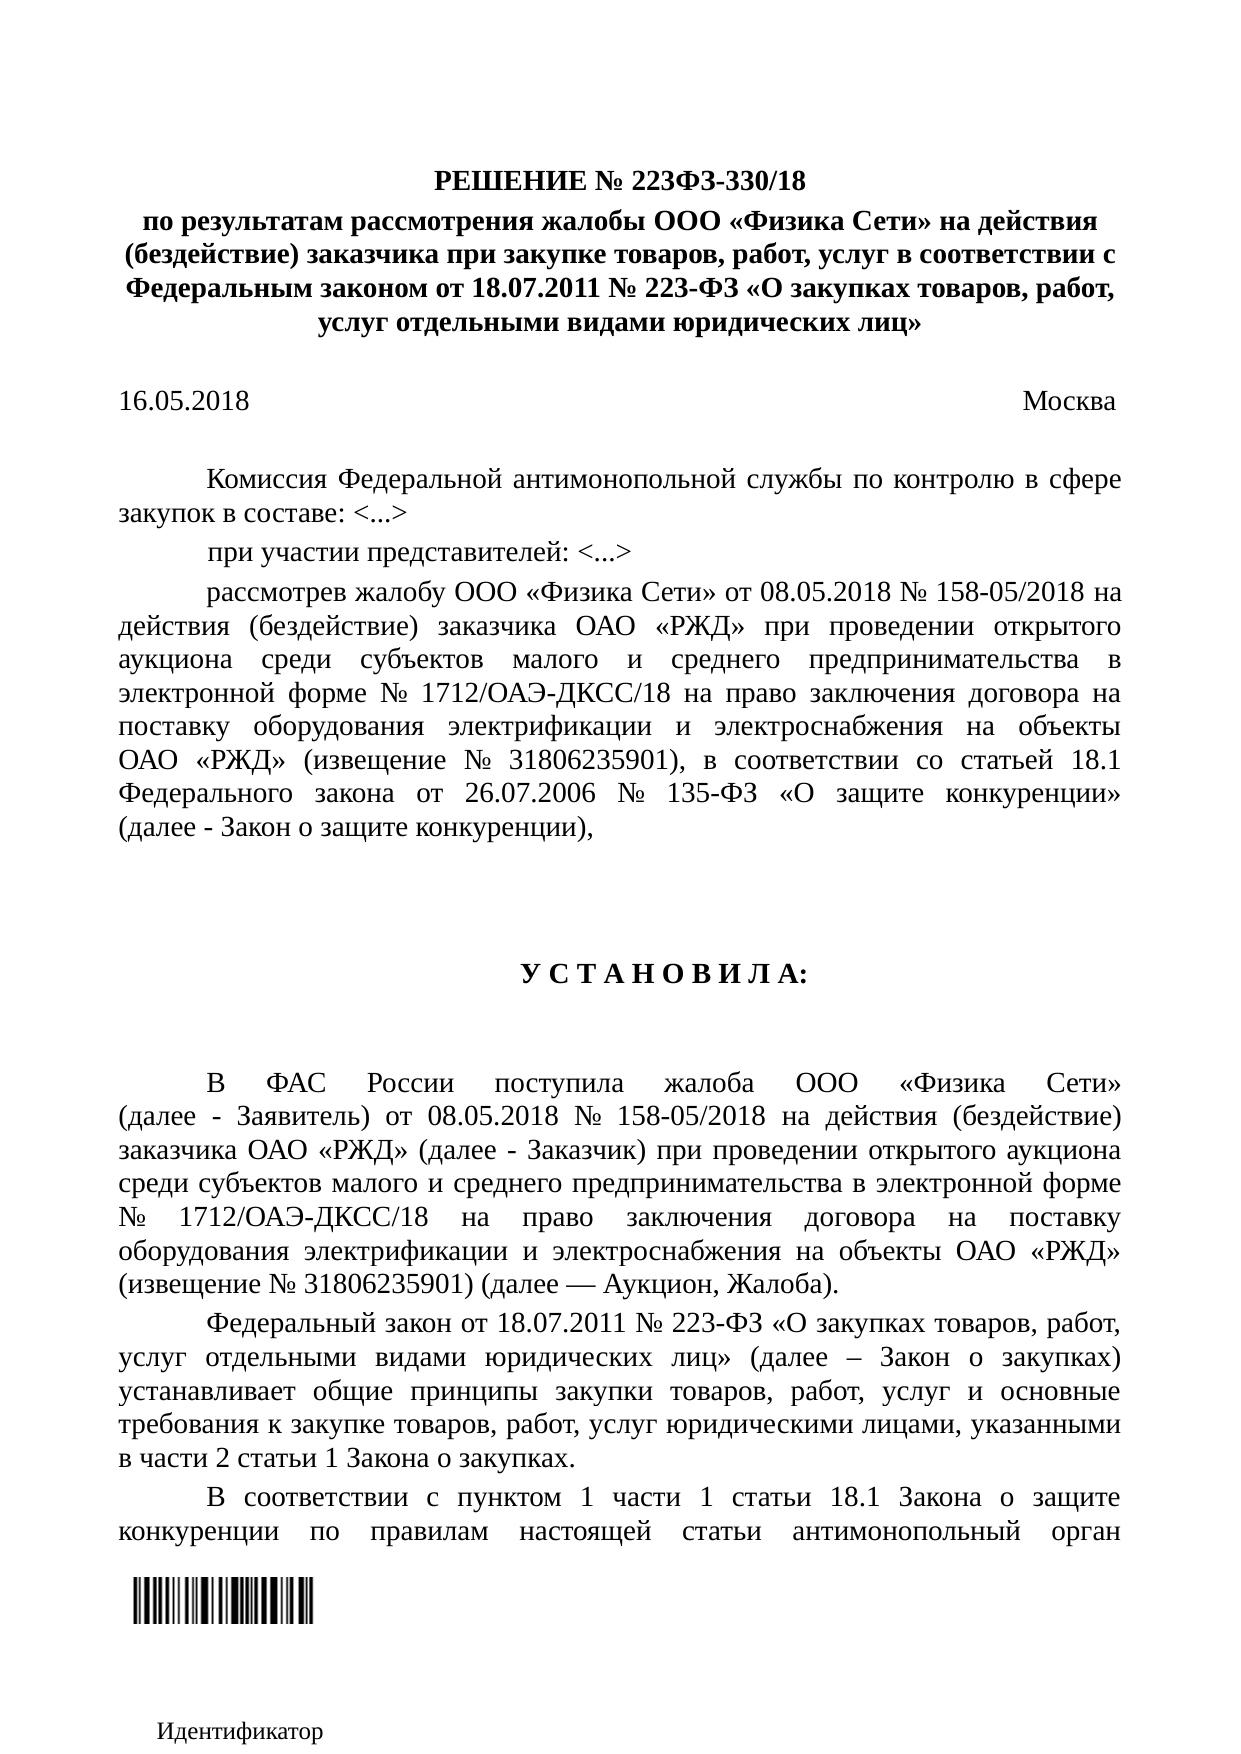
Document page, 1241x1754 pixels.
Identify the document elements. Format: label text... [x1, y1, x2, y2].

text по результатам рассмотрения жалобы ООО «Физика Сети» на действия (бездействие) заказчика при закупке товаров, работ, услуг в соответствии с Федеральным законом от 18.07.2011 № 223-ФЗ «О закупках товаров, работ, услуг отдельными видами юридических лиц» [118, 203, 1122, 337]
text при участии представителей: <...> [118, 534, 1122, 568]
text рассмотрев жалобу ООО «Физика Сети» от 08.05.2018 № 158-05/2018 на действия (бездействие) заказчика ОАО «РЖД» при проведении открытого аукциона среди субъектов малого и среднего предпринимательства в электронной форме № 1712/ОАЭ-ДКСС/18 на право заключения договора на поставку оборудования электрификации и электроснабжения на объекты ОАО «РЖД» (извещение № 31806235901), в соответствии со статьей 18.1 Федерального закона от 26.07.2006 № 135-ФЗ «О защите конкуренции» (далее - Закон о защите конкуренции), [118, 574, 1122, 842]
text Комиссия Федеральной антимонопольной службы по контролю в сфере закупок в составе: <...> [118, 462, 1122, 529]
text В соответствии с пунктом 1 части 1 статьи 18.1 Закона о защите конкуренции по правилам настоящей статьи антимонопольный орган [118, 1479, 1122, 1546]
text В ФАС России поступила жалоба ООО «Физика Сети» (далее - Заявитель) от 08.05.2018 № 158-05/2018 на действия (бездействие) заказчика ОАО «РЖД» (далее - Заказчик) при проведении открытого аукциона среди субъектов малого и среднего предпринимательства в электронной форме № 1712/ОАЭ-ДКСС/18 на право заключения договора на поставку оборудования электрификации и электроснабжения на объекты ОАО «РЖД» (извещение № 31806235901) (далее — Аукцион, Жалоба). [118, 1065, 1122, 1300]
text РЕШЕНИЕ № 223ФЗ-330/18 [118, 163, 1122, 197]
text Федеральный закон от 18.07.2011 № 223-ФЗ «О закупках товаров, работ, услуг отдельными видами юридических лиц» (далее – Закон о закупках) устанавливает общие принципы закупки товаров, работ, услуг и основные требования к закупке товаров, работ, услуг юридическими лицами, указанными в части 2 статьи 1 Закона о закупках. [118, 1306, 1122, 1473]
picture [118, 1577, 331, 1624]
text У С Т А Н О В И Л А: [118, 956, 1122, 989]
text 16.05.2018 Москва [118, 383, 1122, 416]
